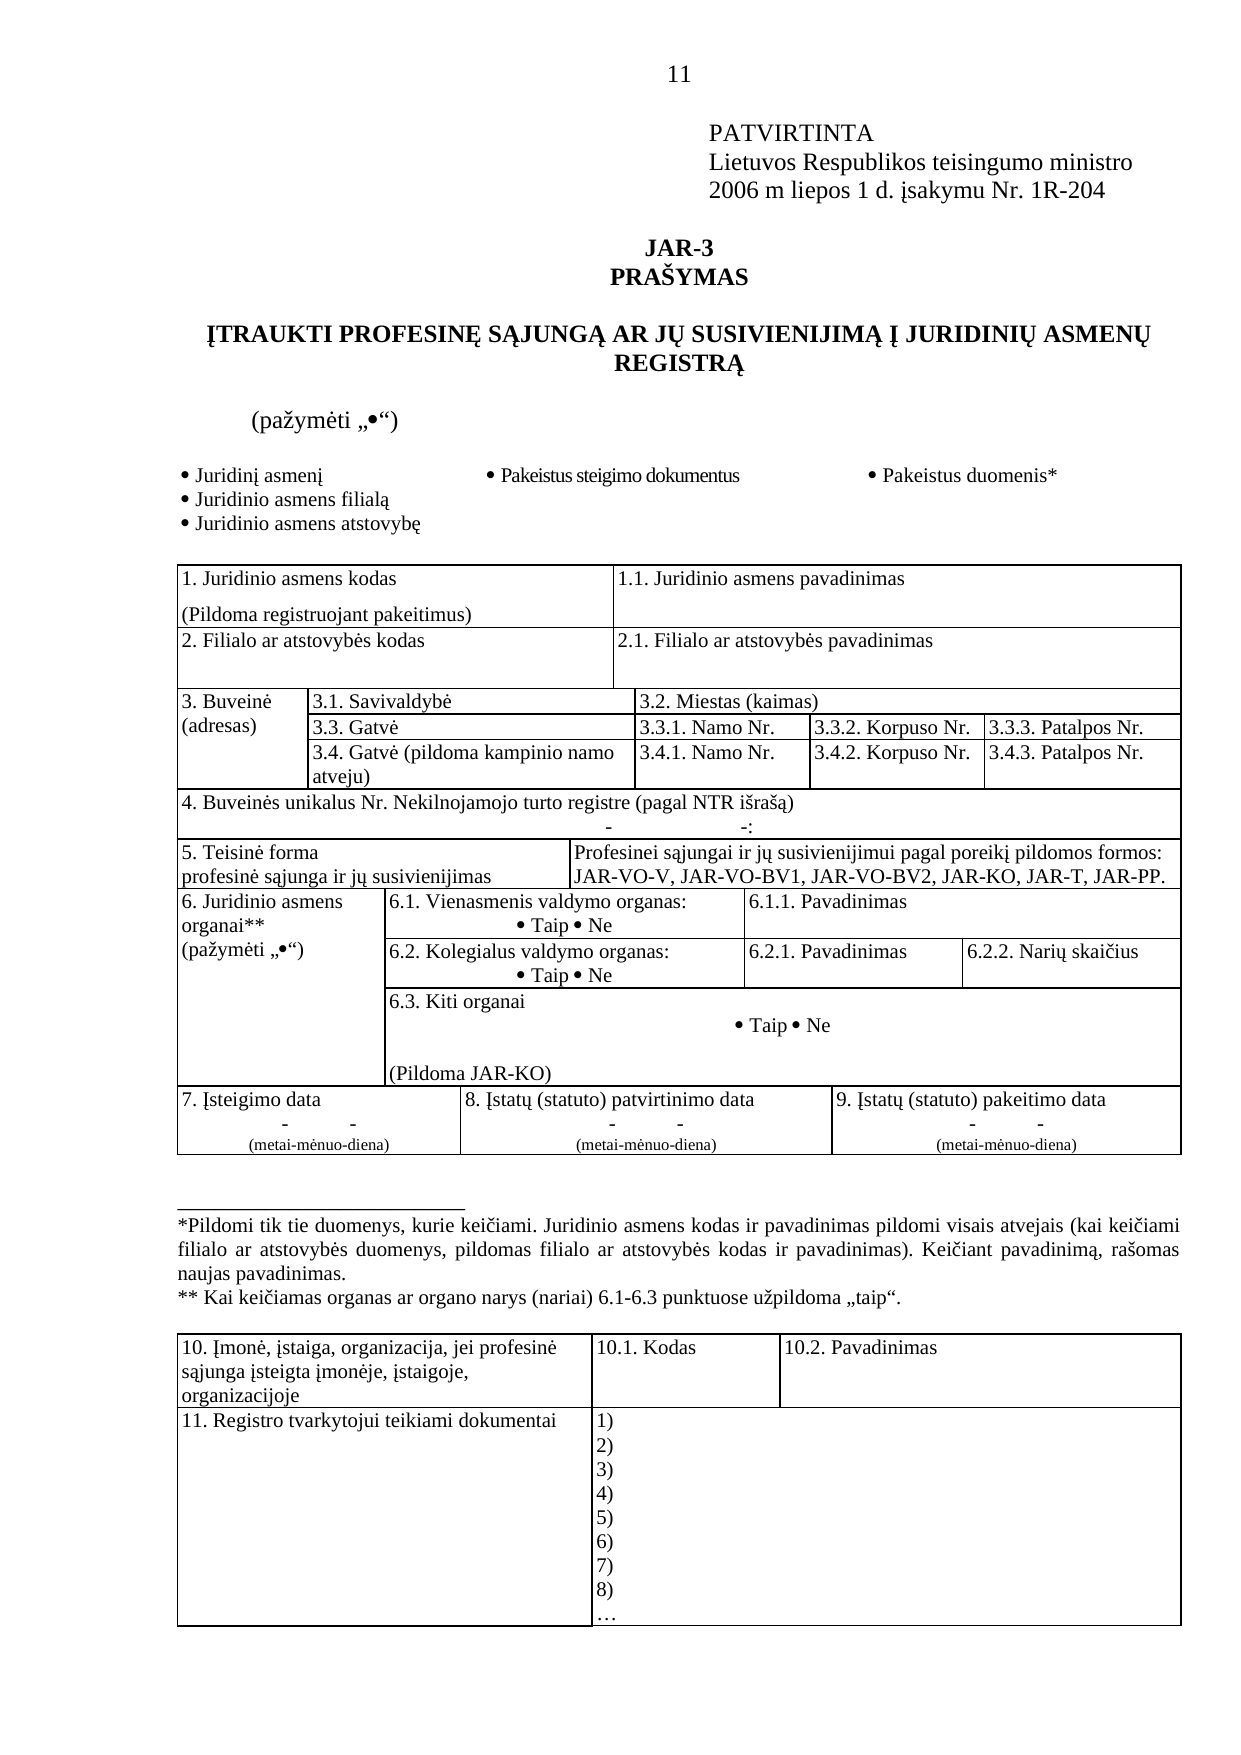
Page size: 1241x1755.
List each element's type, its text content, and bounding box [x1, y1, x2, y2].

table_cell 11. Registro tvarkytojui teikiami dokumentai [178, 1408, 591, 1625]
table_header JAR-3 [177, 233, 1181, 262]
table_cell 2. Filialo ar atstovybės kodas [178, 628, 613, 687]
table_cell 3.4.2. Korpuso Nr. [811, 740, 984, 788]
table_header 10.1. Kodas [593, 1335, 779, 1407]
table_cell [483, 487, 487, 511]
table_header 1. Juridinio asmens kodas [178, 566, 613, 601]
table_cell 3. Buveinė (adresas) [178, 689, 307, 788]
table_cell 6.2.2. Narių skaičius [963, 939, 1180, 987]
table_cell [1177, 511, 1181, 535]
text PATVIRTINTA [709, 118, 1181, 147]
text 2006 m liepos 1 d. įsakymu Nr. 1R-204 [177, 176, 1181, 204]
text PRAŠYMAS [177, 262, 1181, 291]
table_cell 3.4.1. Namo Nr. [636, 740, 809, 788]
text _______________________ [177, 1184, 1181, 1213]
table_cell 6. Juridinio asmens organai** (pažymėti „“) [178, 889, 384, 1085]
table_header 10.2. Pavadinimas [781, 1335, 1180, 1407]
table_cell 2.1. Filialo ar atstovybės pavadinimas [614, 628, 1180, 687]
text *Pildomi tik tie duomenys, kurie keičiami. Juridinio asmens kodas ir pavadinimas pildomi visais atvejais (kai keičiami filialo ar atstovybės duomenys, pildomas filialo ar atstovybės kodas ir pavadinimas). Keičiant pavadinimą, rašomas naujas pavadinimas. [177, 1213, 1181, 1285]
text Lietuvos Respublikos teisingumo ministro [177, 147, 1181, 176]
text ĮTRAUKTI PROFESINĘ SĄJUNGĄ AR JŲ SUSIVIENIJIMĄ Į JURIDINIŲ ASMENŲ REGISTRĄ [177, 319, 1181, 377]
table_cell [860, 511, 864, 535]
table_cell 6.2.1. Pavadinimas [745, 939, 962, 987]
table_cell [1177, 487, 1181, 511]
table_cell 3.4.3. Patalpos Nr. [985, 740, 1180, 788]
table_header 1.1. Juridinio asmens pavadinimas [614, 566, 1180, 626]
table_cell [865, 511, 869, 535]
text (pažymėti „“) [177, 406, 1181, 434]
text ** Kai keičiamas organas ar organo narys (nariai) 6.1-6.3 punktuose užpildoma „taip“. [177, 1285, 1181, 1309]
table_cell (Pildoma registruojant pakeitimus) [178, 601, 613, 626]
table_cell [860, 487, 864, 511]
table_cell [865, 487, 869, 511]
table_cell 6.1.1. Pavadinimas [745, 889, 1180, 937]
table_cell [483, 511, 487, 535]
